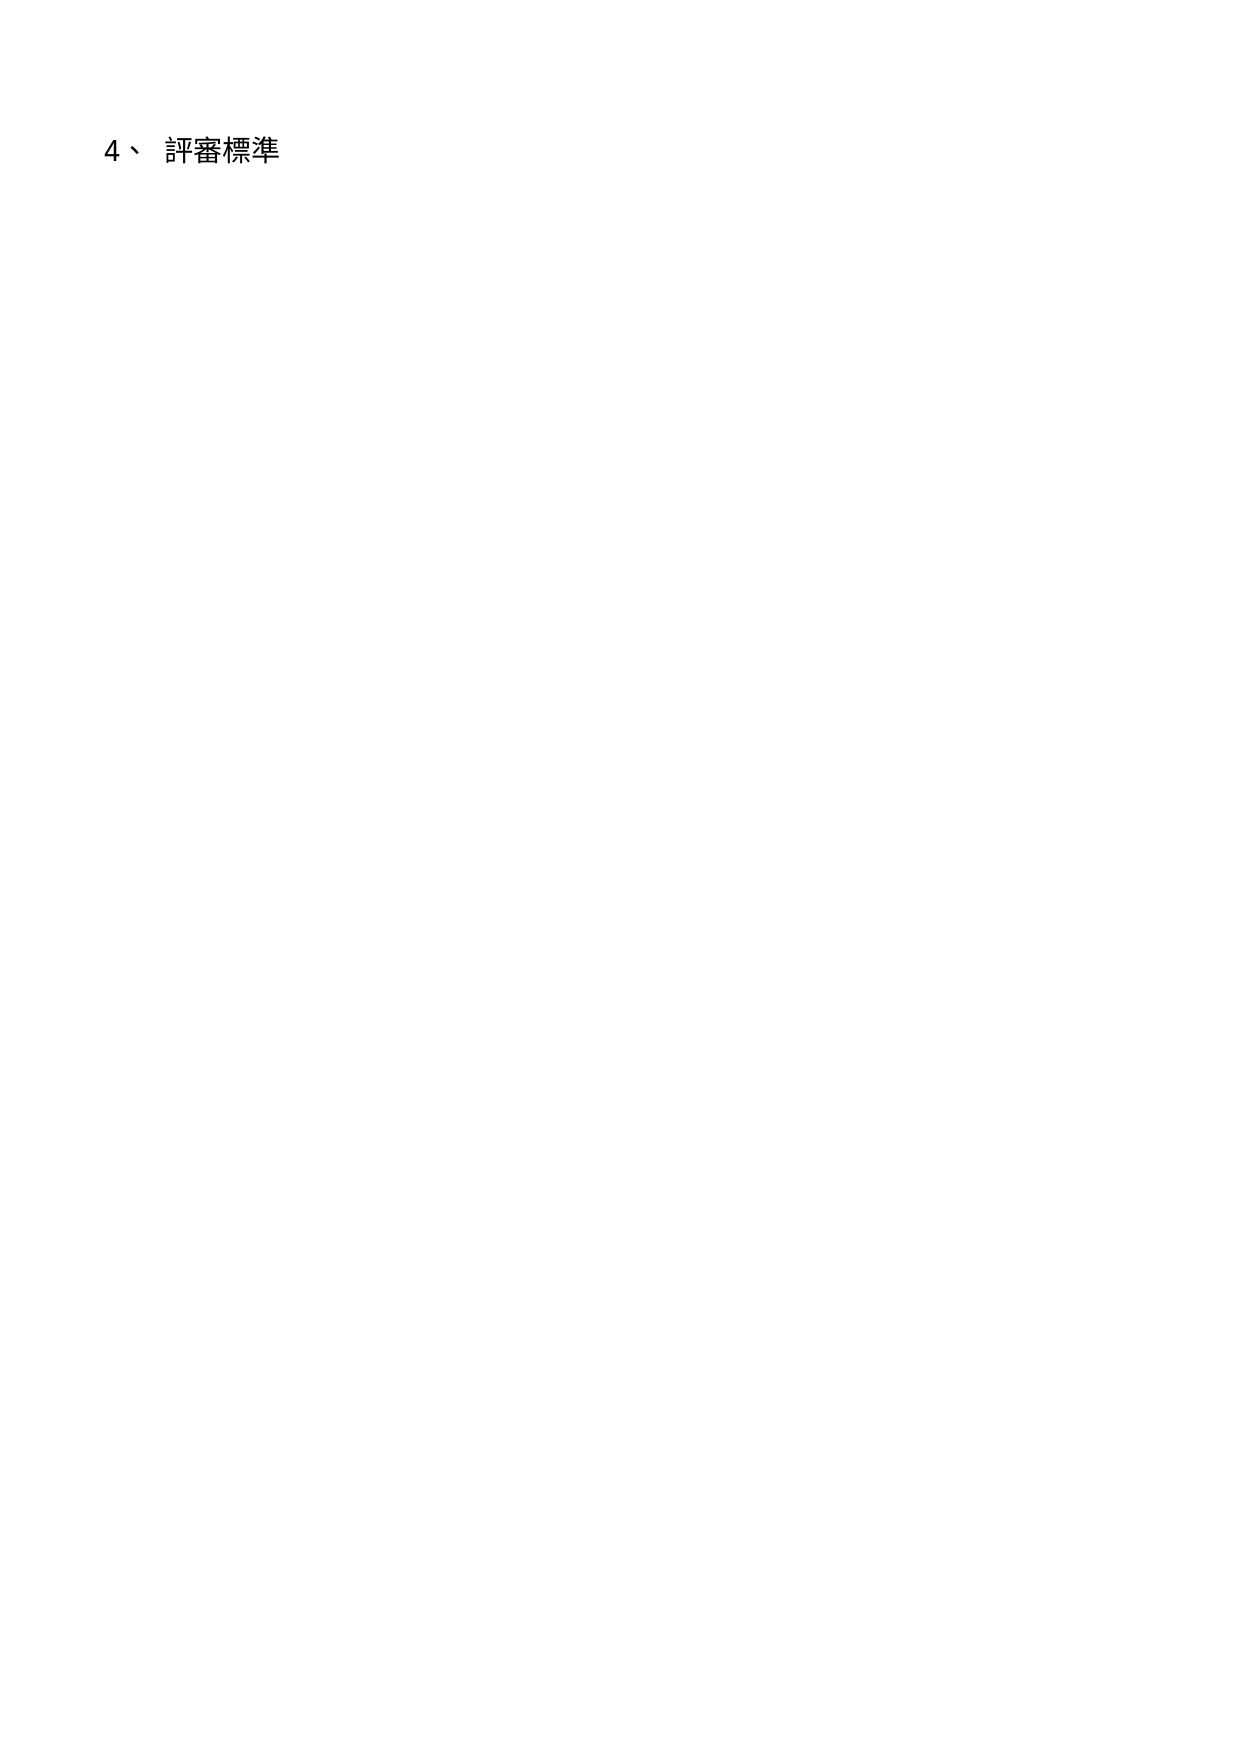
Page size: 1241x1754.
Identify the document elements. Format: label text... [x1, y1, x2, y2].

list 評審標準 [103, 108, 1165, 170]
